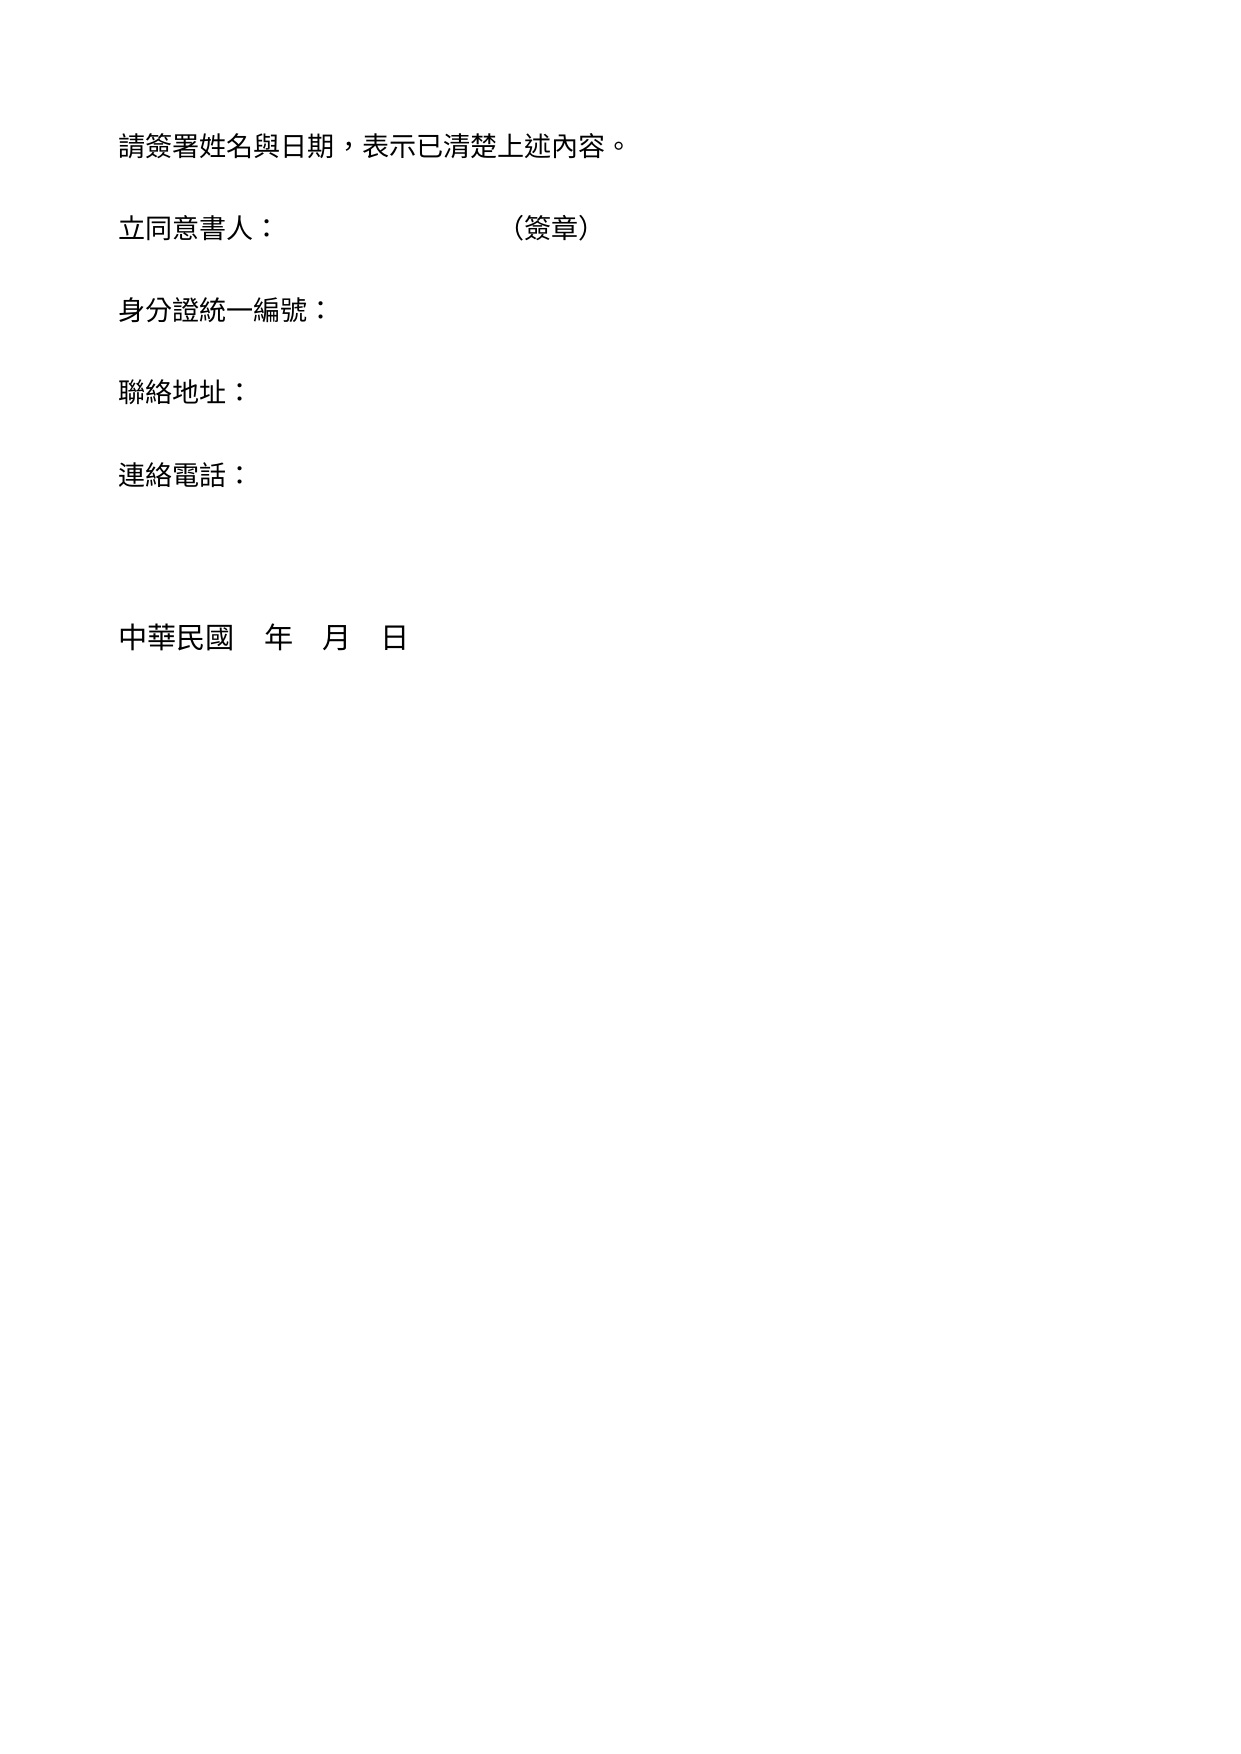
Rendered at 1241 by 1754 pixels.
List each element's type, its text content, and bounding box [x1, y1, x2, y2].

text 中華民國 年 月 日 [118, 594, 1152, 657]
text 立同意書人： （簽章） [118, 185, 1152, 248]
text 聯絡地址： [118, 349, 1152, 412]
text 請簽署姓名與日期，表示已清楚上述內容。 [118, 103, 1152, 166]
text 身分證統一編號： [118, 267, 1152, 330]
text 連絡電話： [118, 431, 1152, 494]
